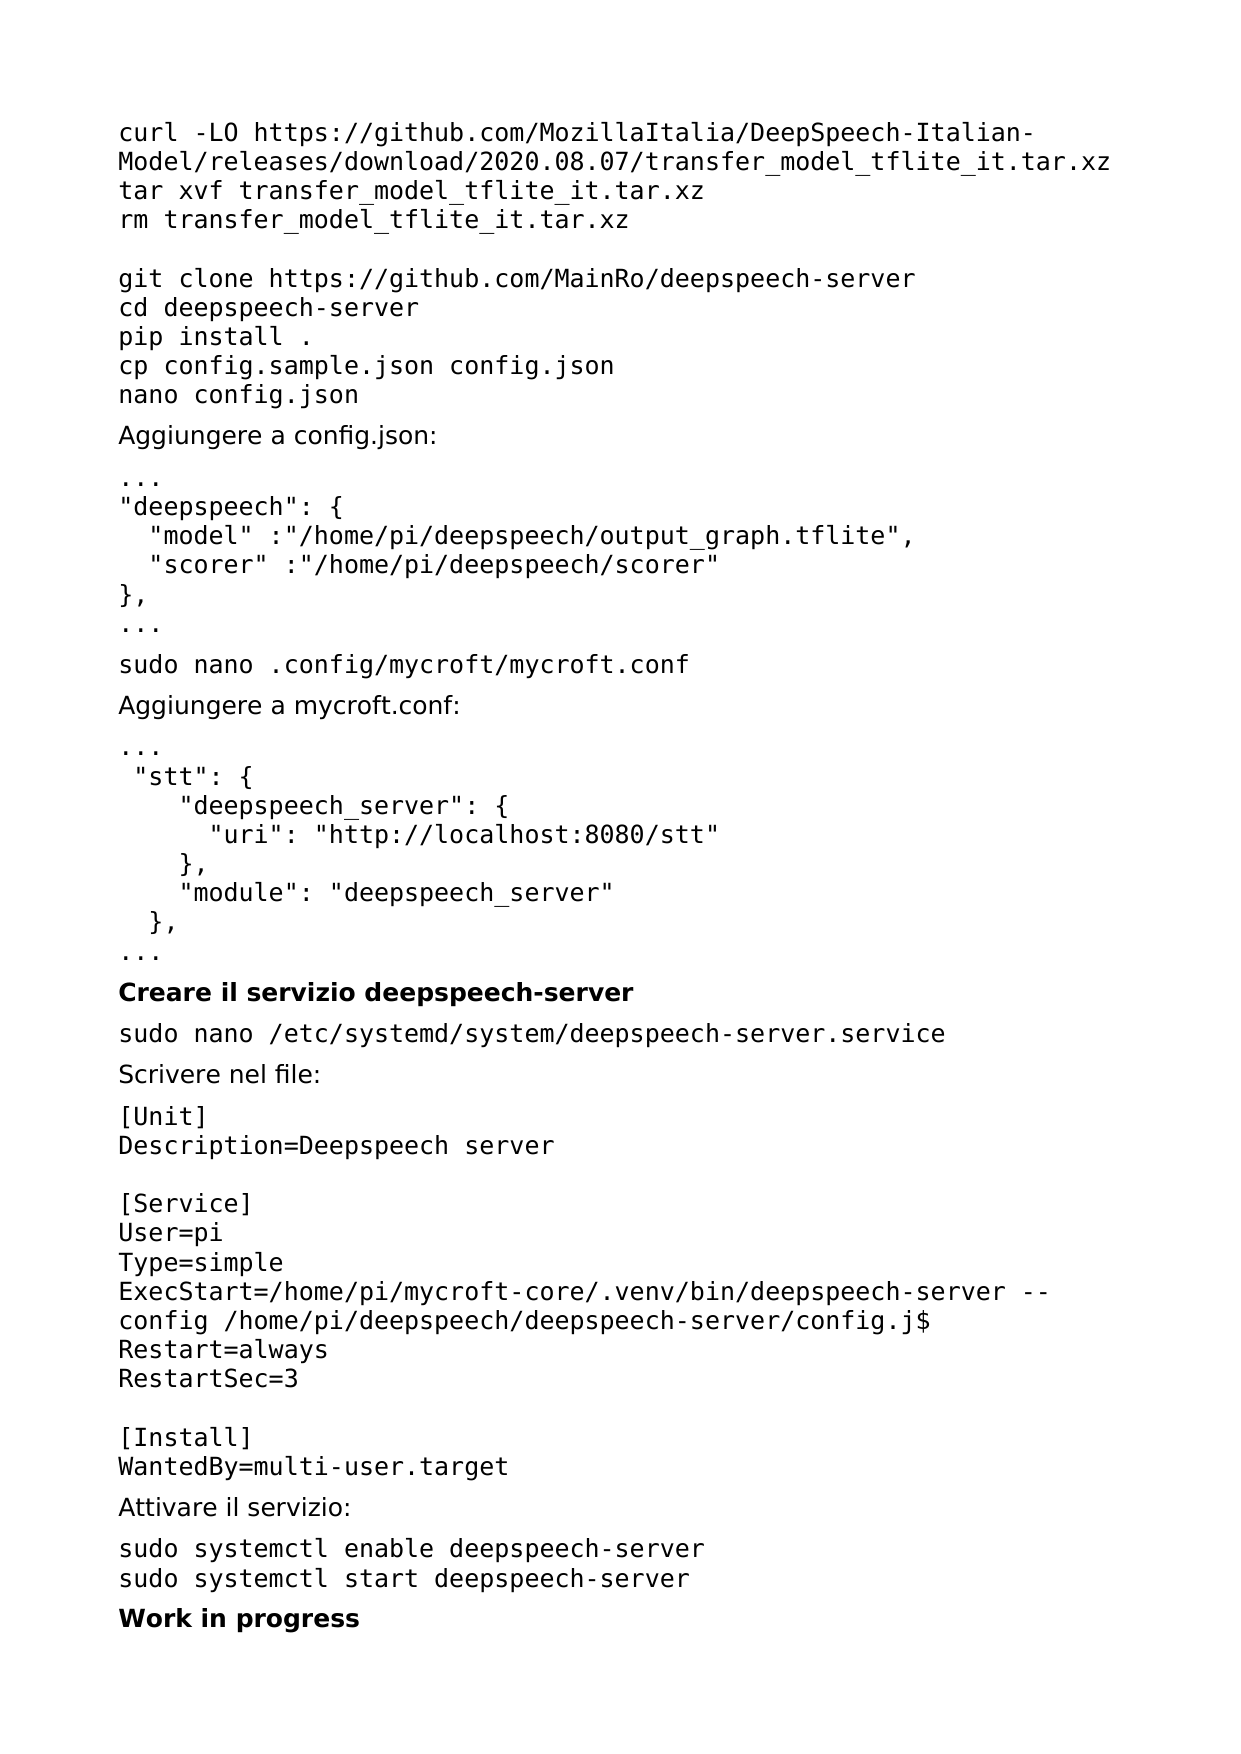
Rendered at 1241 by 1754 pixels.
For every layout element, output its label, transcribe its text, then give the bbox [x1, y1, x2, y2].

text Attivare il servizio: [118, 1493, 1122, 1522]
text sudo nano .config/mycroft/mycroft.conf [118, 650, 1122, 679]
text Creare il servizio deepspeech-server [118, 978, 1122, 1007]
text sudo systemctl enable deepspeech-server sudo systemctl start deepspeech-server [118, 1534, 1122, 1593]
text ... "stt": { "deepspeech_server": { "uri": "http://localhost:8080/stt" }, "module": "deepspeech_server" }, ... [118, 733, 1122, 966]
text curl -LO https://github.com/MozillaItalia/DeepSpeech-Italian-Model/releases/download/2020.08.07/transfer_model_tflite_it.tar.xz tar xvf transfer_model_tflite_it.tar.xz rm transfer_model_tflite_it.tar.xz git clone https://github.com/MainRo/deepspeech-server cd deepspeech-server pip install . cp config.sample.json config.json nano config.json [118, 118, 1122, 410]
text [Unit] Description=Deepspeech server [Service] User=pi Type=simple ExecStart=/home/pi/mycroft-core/.venv/bin/deepspeech-server --config /home/pi/deepspeech/deepspeech-server/config.j$ Restart=always RestartSec=3 [Install] WantedBy=multi-user.target [118, 1102, 1122, 1481]
text Aggiungere a config.json: [118, 422, 1122, 451]
text Scrivere nel file: [118, 1060, 1122, 1089]
text Aggiungere a mycroft.conf: [118, 691, 1122, 720]
text Work in progress [118, 1605, 1122, 1634]
text sudo nano /etc/systemd/system/deepspeech-server.service [118, 1019, 1122, 1048]
text ... "deepspeech": { "model" :"/home/pi/deepspeech/output_graph.tflite", "scorer" :"/home/pi/deepspeech/scorer" }, ... [118, 463, 1122, 638]
